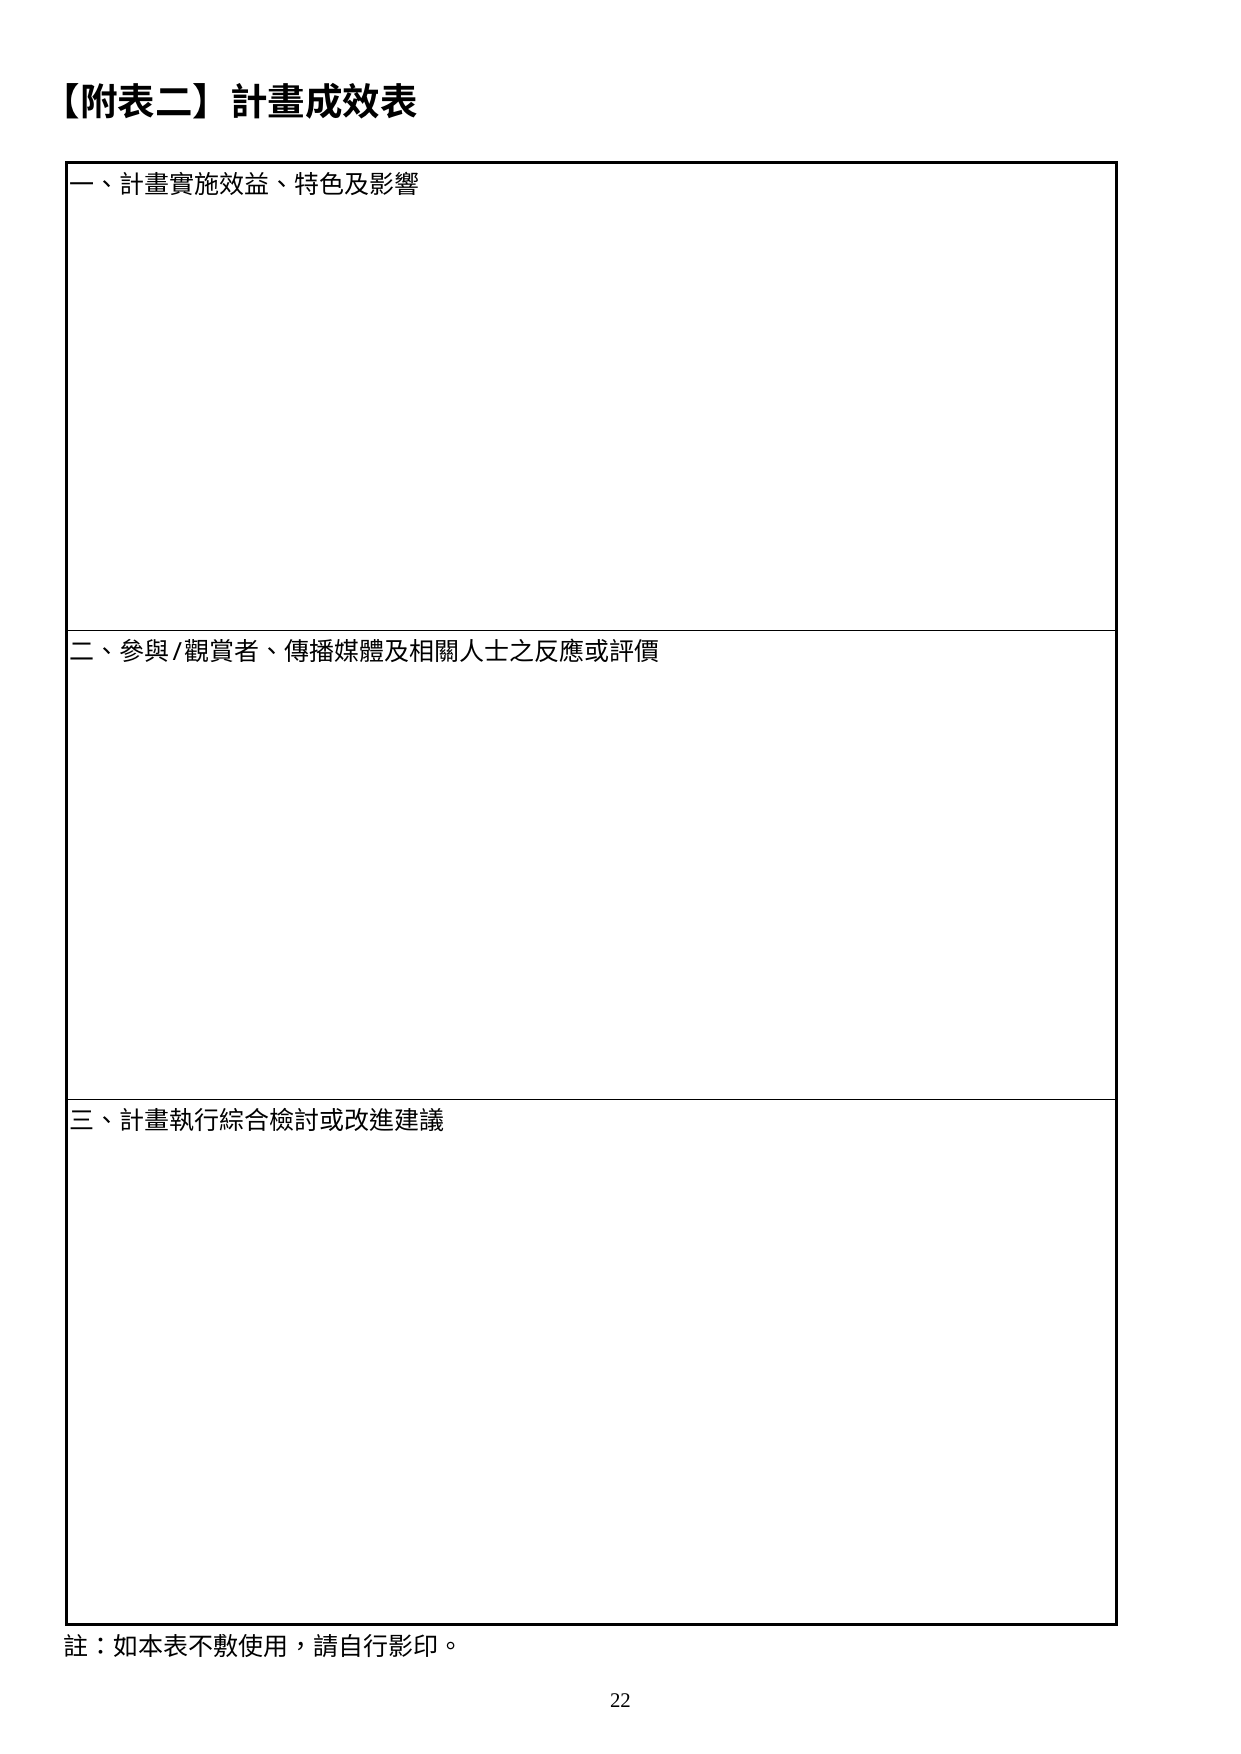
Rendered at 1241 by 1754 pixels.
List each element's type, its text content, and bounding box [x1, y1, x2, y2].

text 【附表二】計畫成效表 [1, 72, 1157, 126]
table_cell 二、參與/觀賞者、傳播媒體及相關人士之反應或評價 [68, 631, 1115, 1098]
text 註：如本表不敷使用，請自行影印。 [1, 1626, 1152, 1663]
table_header 一、計畫實施效益、特色及影響 [68, 164, 1115, 630]
table_cell 三、計畫執行綜合檢討或改進建議 [68, 1100, 1115, 1623]
